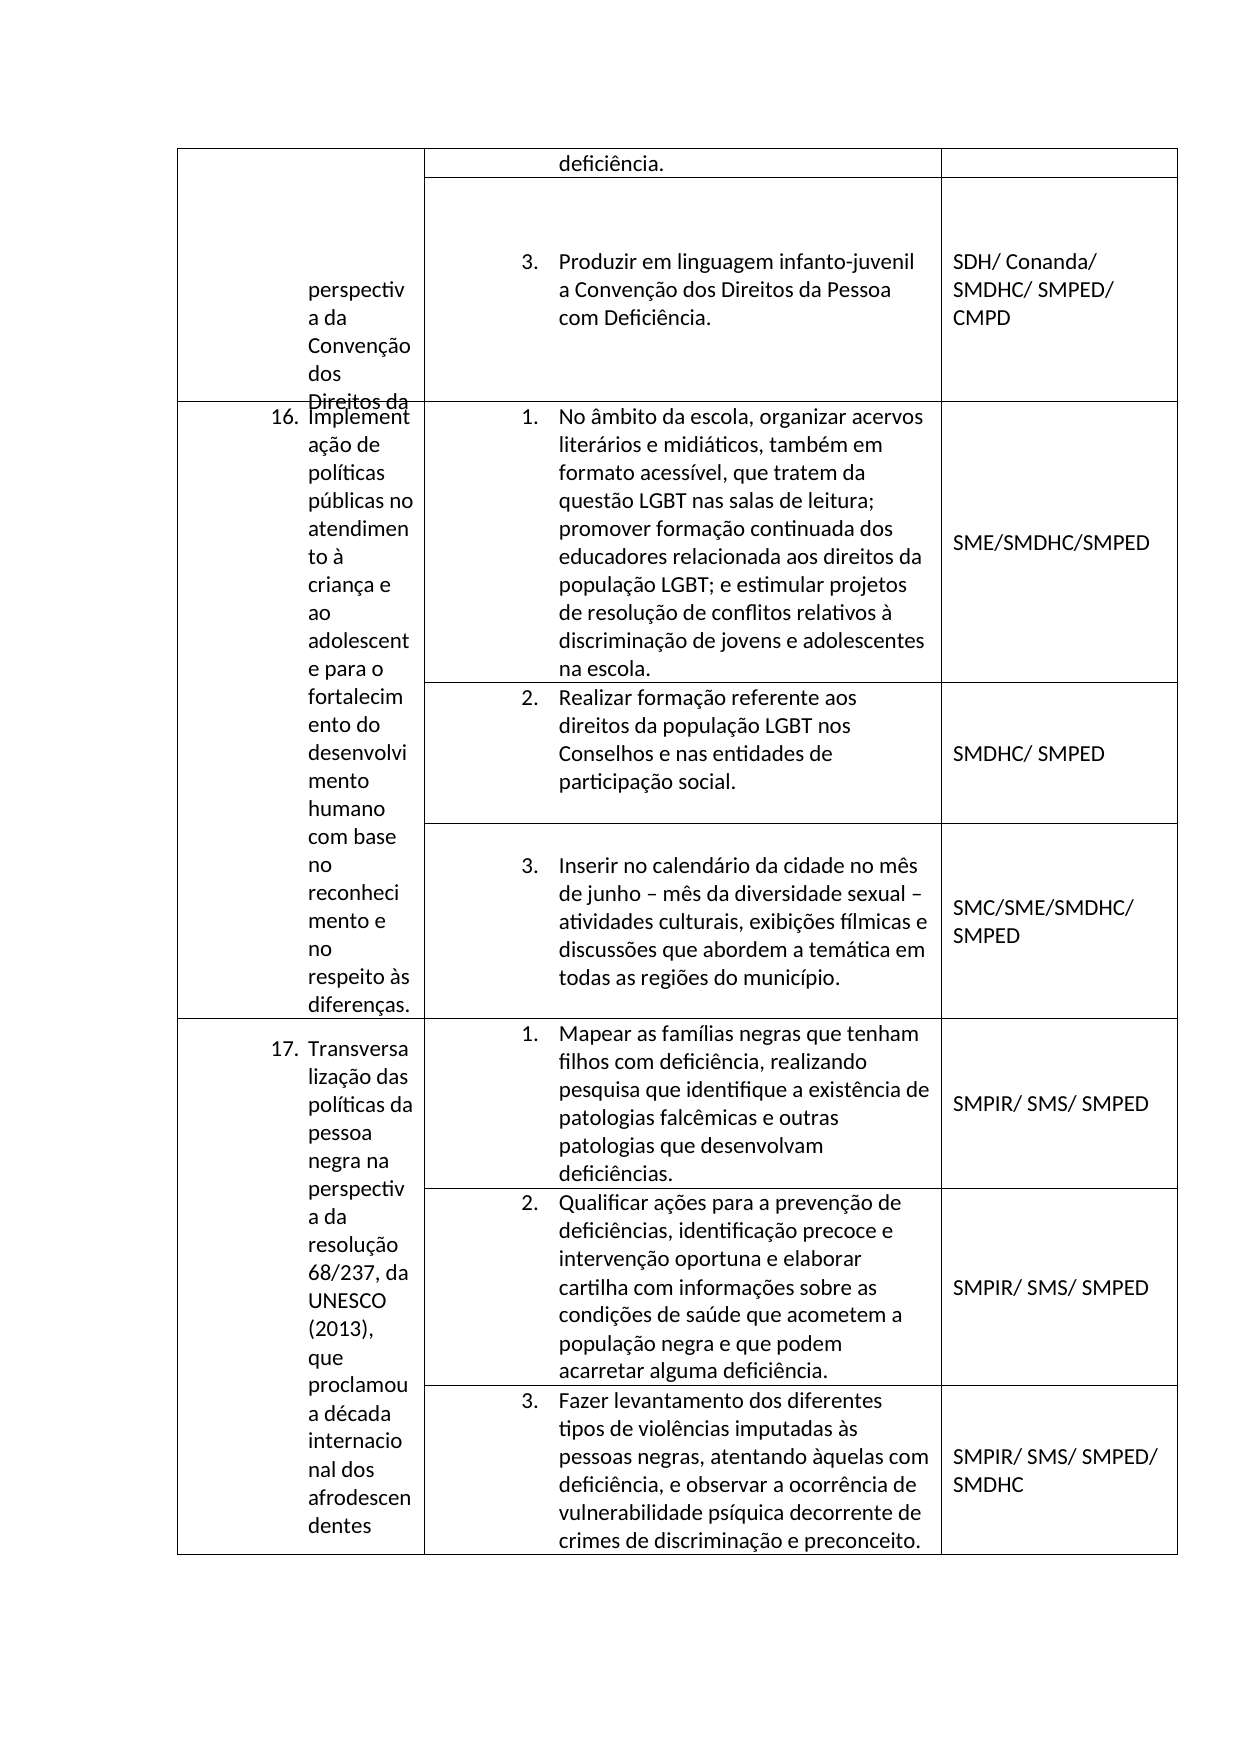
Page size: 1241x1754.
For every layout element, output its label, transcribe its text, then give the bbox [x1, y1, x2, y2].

table_cell SMPIR/ SMS/ SMPED [942, 1019, 1177, 1187]
table_cell deficiência. [425, 149, 941, 177]
table_cell Implementação de políticas públicas no atendimento à criança e ao adolescente para o fortalecimento do desenvolvimento humano com base no reconhecimento e no respeito às diferenças. [178, 402, 424, 1018]
table_cell SMC/SME/SMDHC/SMPED [942, 824, 1177, 1018]
table_cell SMDHC/ SMPED [942, 683, 1177, 823]
table_cell Transversalização das políticas da pessoa negra na perspectiva da resolução 68/237, da UNESCO (2013), que proclamou a década internacional dos afrodescendentes [178, 1019, 424, 1554]
table_cell Realizar formação referente aos direitos da população LGBT nos Conselhos e nas entidades de participação social. [425, 683, 941, 823]
table_cell No âmbito da escola, organizar acervos literários e midiáticos, também em formato acessível, que tratem da questão LGBT nas salas de leitura; promover formação continuada dos educadores relacionada aos direitos da população LGBT; e estimular projetos de resolução de conflitos relativos à discriminação de jovens e adolescentes na escola. [425, 402, 941, 682]
table_cell Qualificar ações para a prevenção de deficiências, identificação precoce e intervenção oportuna e elaborar cartilha com informações sobre as condições de saúde que acometem a população negra e que podem acarretar alguma deficiência. [425, 1189, 941, 1385]
table_cell Fazer levantamento dos diferentes tipos de violências imputadas às pessoas negras, atentando àquelas com deficiência, e observar a ocorrência de vulnerabilidade psíquica decorrente de crimes de discriminação e preconceito. [425, 1386, 941, 1554]
table_cell SDH/ Conanda/ SMDHC/ SMPED/ CMPD [942, 178, 1177, 401]
table_cell Transversalização das políticas da criança e do adolescente na perspectiva da Convenção dos Direitos da Pessoa com Deficiência. [178, 149, 424, 401]
table_cell [942, 149, 1177, 177]
table_cell SME/SMDHC/SMPED [942, 402, 1177, 682]
table_cell SMPIR/ SMS/ SMPED/ SMDHC [942, 1386, 1177, 1554]
table_cell SMPIR/ SMS/ SMPED [942, 1189, 1177, 1385]
table_cell Mapear as famílias negras que tenham filhos com deficiência, realizando pesquisa que identifique a existência de patologias falcêmicas e outras patologias que desenvolvam deficiências. [425, 1019, 941, 1187]
table_cell Produzir em linguagem infanto-juvenil a Convenção dos Direitos da Pessoa com Deficiência. [425, 178, 941, 401]
table_cell Inserir no calendário da cidade no mês de junho – mês da diversidade sexual – atividades culturais, exibições fílmicas e discussões que abordem a temática em todas as regiões do município. [425, 824, 941, 1018]
